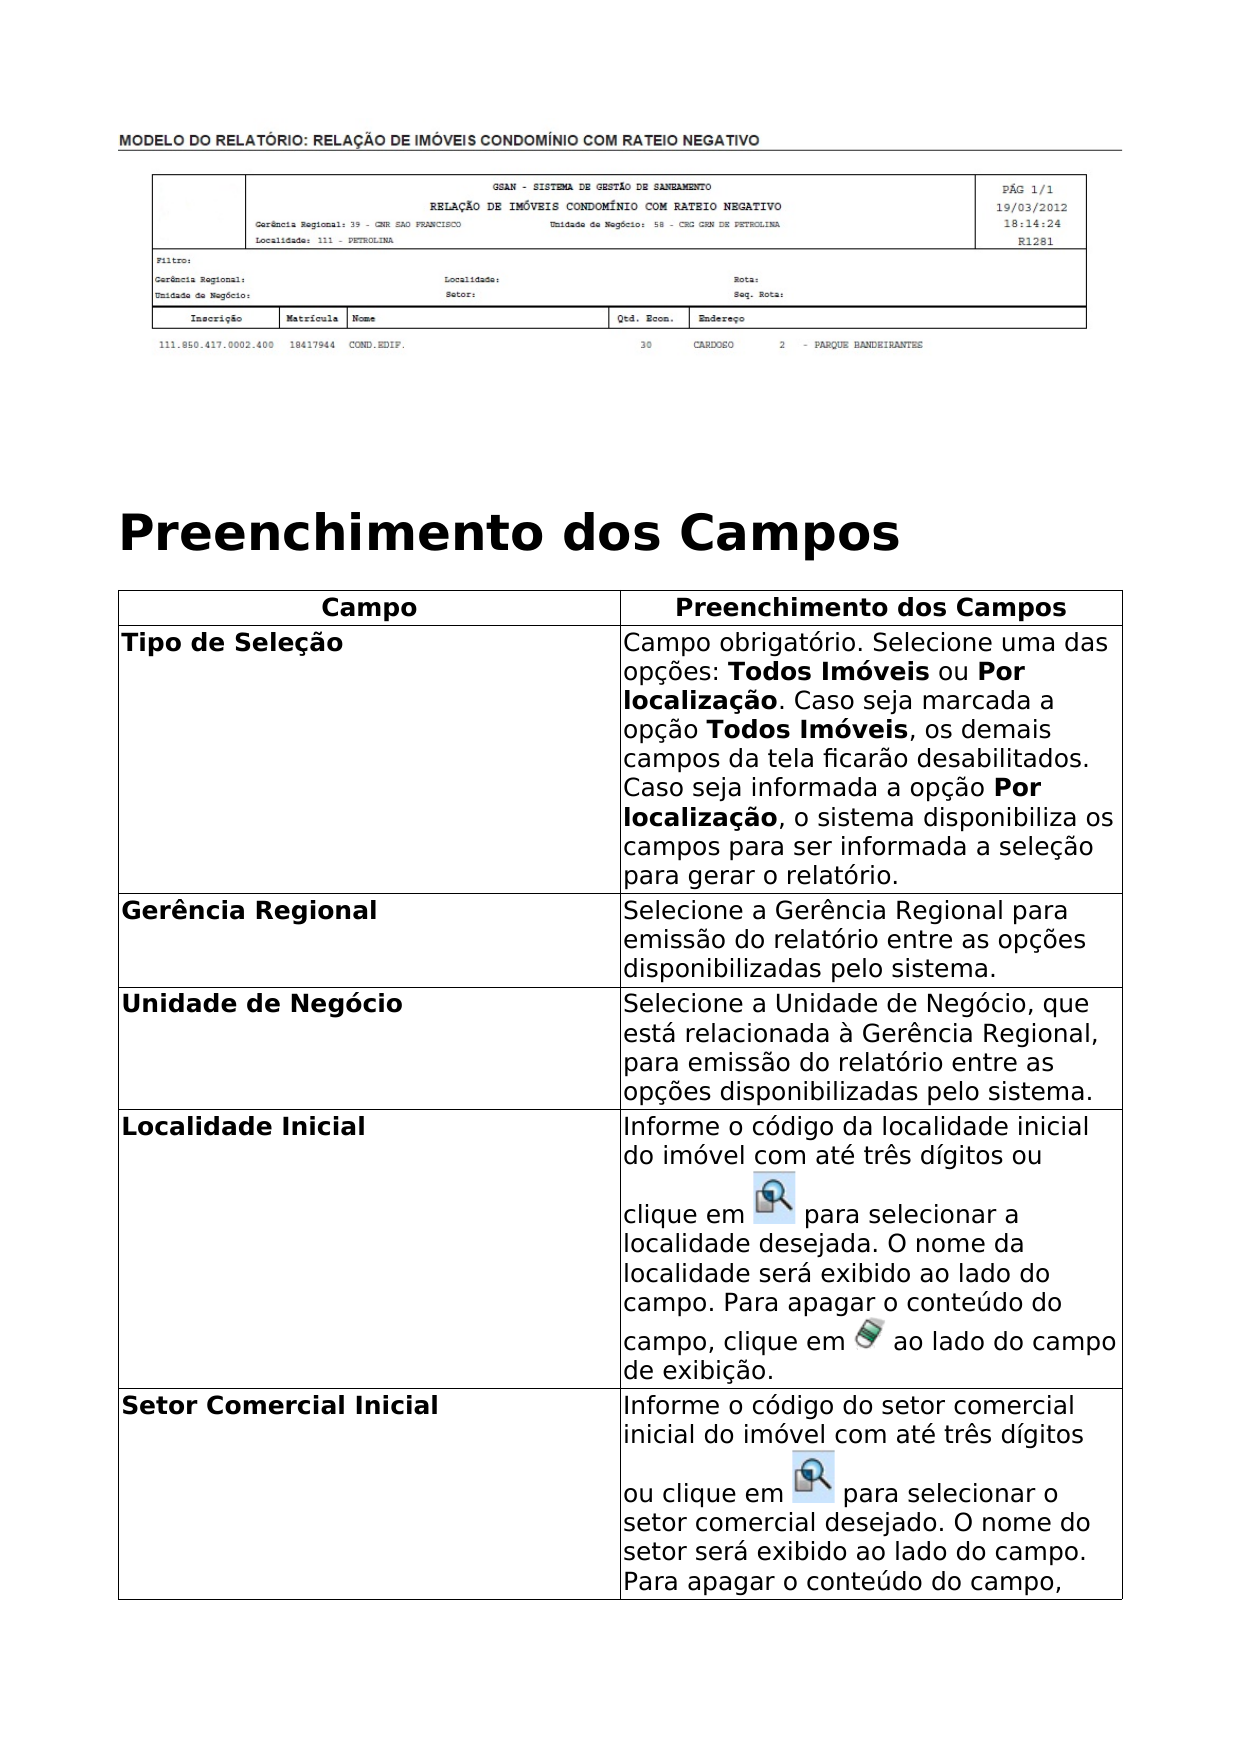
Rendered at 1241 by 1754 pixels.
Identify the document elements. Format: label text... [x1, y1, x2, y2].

table_cell Setor Comercial Inicial [119, 1389, 620, 1599]
table_cell Informe o código da localidade inicial do imóvel com até três dígitos ou clique em para selecionar a localidade desejada. O nome da localidade será exibido ao lado do campo. Para apagar o conteúdo do campo, clique em ao lado do campo de exibição. [621, 1110, 1122, 1388]
table_cell Informe o código do setor comercial inicial do imóvel com até três dígitos ou clique em para selecionar o setor comercial desejado. O nome do setor será exibido ao lado do campo. Para apagar o conteúdo do campo, [621, 1389, 1122, 1599]
table_cell Selecione a Gerência Regional para emissão do relatório entre as opções disponibilizadas pelo sistema. [621, 894, 1122, 987]
table_cell Campo obrigatório. Selecione uma das opções: Todos Imóveis ou Por localização. Caso seja marcada a opção Todos Imóveis, os demais campos da tela ficarão desabilitados. Caso seja informada a opção Por localização, o sistema disponibiliza os campos para ser informada a seleção para gerar o relatório. [621, 626, 1122, 893]
table_cell Selecione a Unidade de Negócio, que está relacionada à Gerência Regional, para emissão do relatório entre as opções disponibilizadas pelo sistema. [621, 988, 1122, 1109]
picture [792, 1449, 835, 1503]
subtitle Preenchimento dos Campos [118, 504, 1122, 562]
picture [753, 1170, 796, 1224]
table_cell Unidade de Negócio [119, 988, 620, 1109]
table_header Preenchimento dos Campos [621, 591, 1122, 625]
picture [118, 118, 1123, 367]
picture [853, 1317, 886, 1350]
table_cell Localidade Inicial [119, 1110, 620, 1388]
table_cell Gerência Regional [119, 894, 620, 987]
table_cell Tipo de Seleção [119, 626, 620, 893]
table_header Campo [119, 591, 620, 625]
